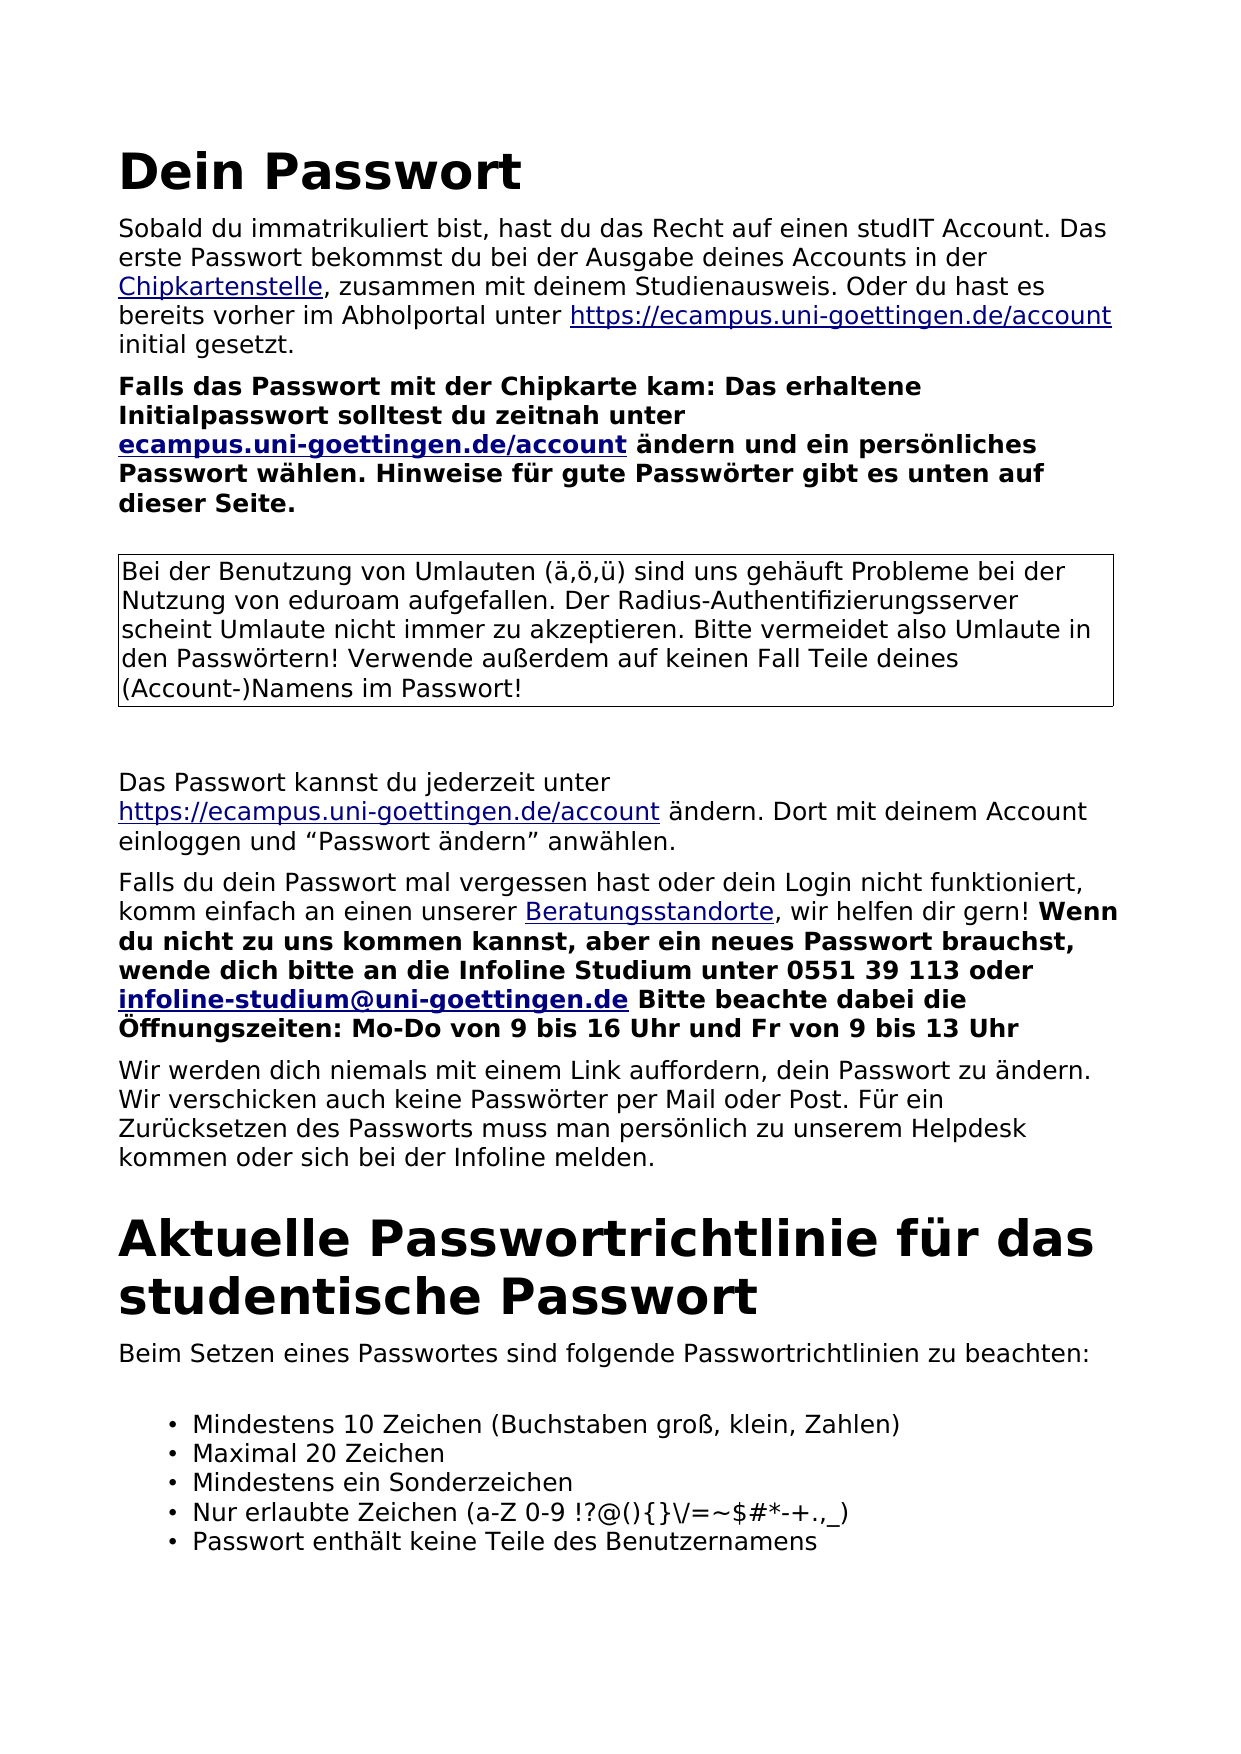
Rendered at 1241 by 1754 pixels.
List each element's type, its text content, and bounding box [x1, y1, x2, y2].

text Falls das Passwort mit der Chipkarte kam: Das erhaltene Initialpasswort solltest du zeitnah unter ecampus.uni-goettingen.de/account ändern und ein persönliches Passwort wählen. Hinweise für gute Passwörter gibt es unten auf dieser Seite. [118, 372, 1122, 518]
list Mindestens 10 Zeichen (Buchstaben groß, klein, Zahlen) [177, 1410, 1122, 1439]
text Sobald du immatrikuliert bist, hast du das Recht auf einen studIT Account. Das erste Passwort bekommst du bei der Ausgabe deines Accounts in der Chipkartenstelle, zusammen mit deinem Studienausweis. Oder du hast es bereits vorher im Abholportal unter https://ecampus.uni-goettingen.de/account initial gesetzt. [118, 214, 1122, 360]
table_header Bei der Benutzung von Umlauten (ä,ö,ü) sind uns gehäuft Probleme bei der Nutzung von eduroam aufgefallen. Der Radius-Authentifizierungsserver scheint Umlaute nicht immer zu akzeptieren. Bitte vermeidet also Umlaute in den Passwörtern! Verwende außerdem auf keinen Fall Teile deines (Account-)Namens im Passwort! [119, 555, 1113, 706]
subtitle Dein Passwort [118, 143, 1122, 201]
text Das Passwort kannst du jederzeit unter https://ecampus.uni-goettingen.de/account ändern. Dort mit deinem Account einloggen und “Passwort ändern” anwählen. [118, 768, 1122, 856]
list Nur erlaubte Zeichen (a-Z 0-9 !?@(){}\/=~$#*-+.,_) [177, 1498, 1122, 1527]
list Passwort enthält keine Teile des Benutzernamens [177, 1527, 1122, 1556]
list Maximal 20 Zeichen [177, 1439, 1122, 1468]
text Beim Setzen eines Passwortes sind folgende Passwortrichtlinien zu beachten: [118, 1339, 1122, 1368]
text Falls du dein Passwort mal vergessen hast oder dein Login nicht funktioniert, komm einfach an einen unserer Beratungsstandorte, wir helfen dir gern! Wenn du nicht zu uns kommen kannst, aber ein neues Passwort brauchst, wende dich bitte an die Infoline Studium unter 0551 39 113 oder infoline-studium@uni-goettingen.de Bitte beachte dabei die Öffnungszeiten: Mo-Do von 9 bis 16 Uhr und Fr von 9 bis 13 Uhr [118, 868, 1122, 1043]
text Wir werden dich niemals mit einem Link auffordern, dein Passwort zu ändern. Wir verschicken auch keine Passwörter per Mail oder Post. Für ein Zurücksetzen des Passworts muss man persönlich zu unserem Helpdesk kommen oder sich bei der Infoline melden. [118, 1056, 1122, 1173]
subtitle Aktuelle Passwortrichtlinie für das studentische Passwort [118, 1210, 1122, 1327]
list Mindestens ein Sonderzeichen [177, 1468, 1122, 1498]
